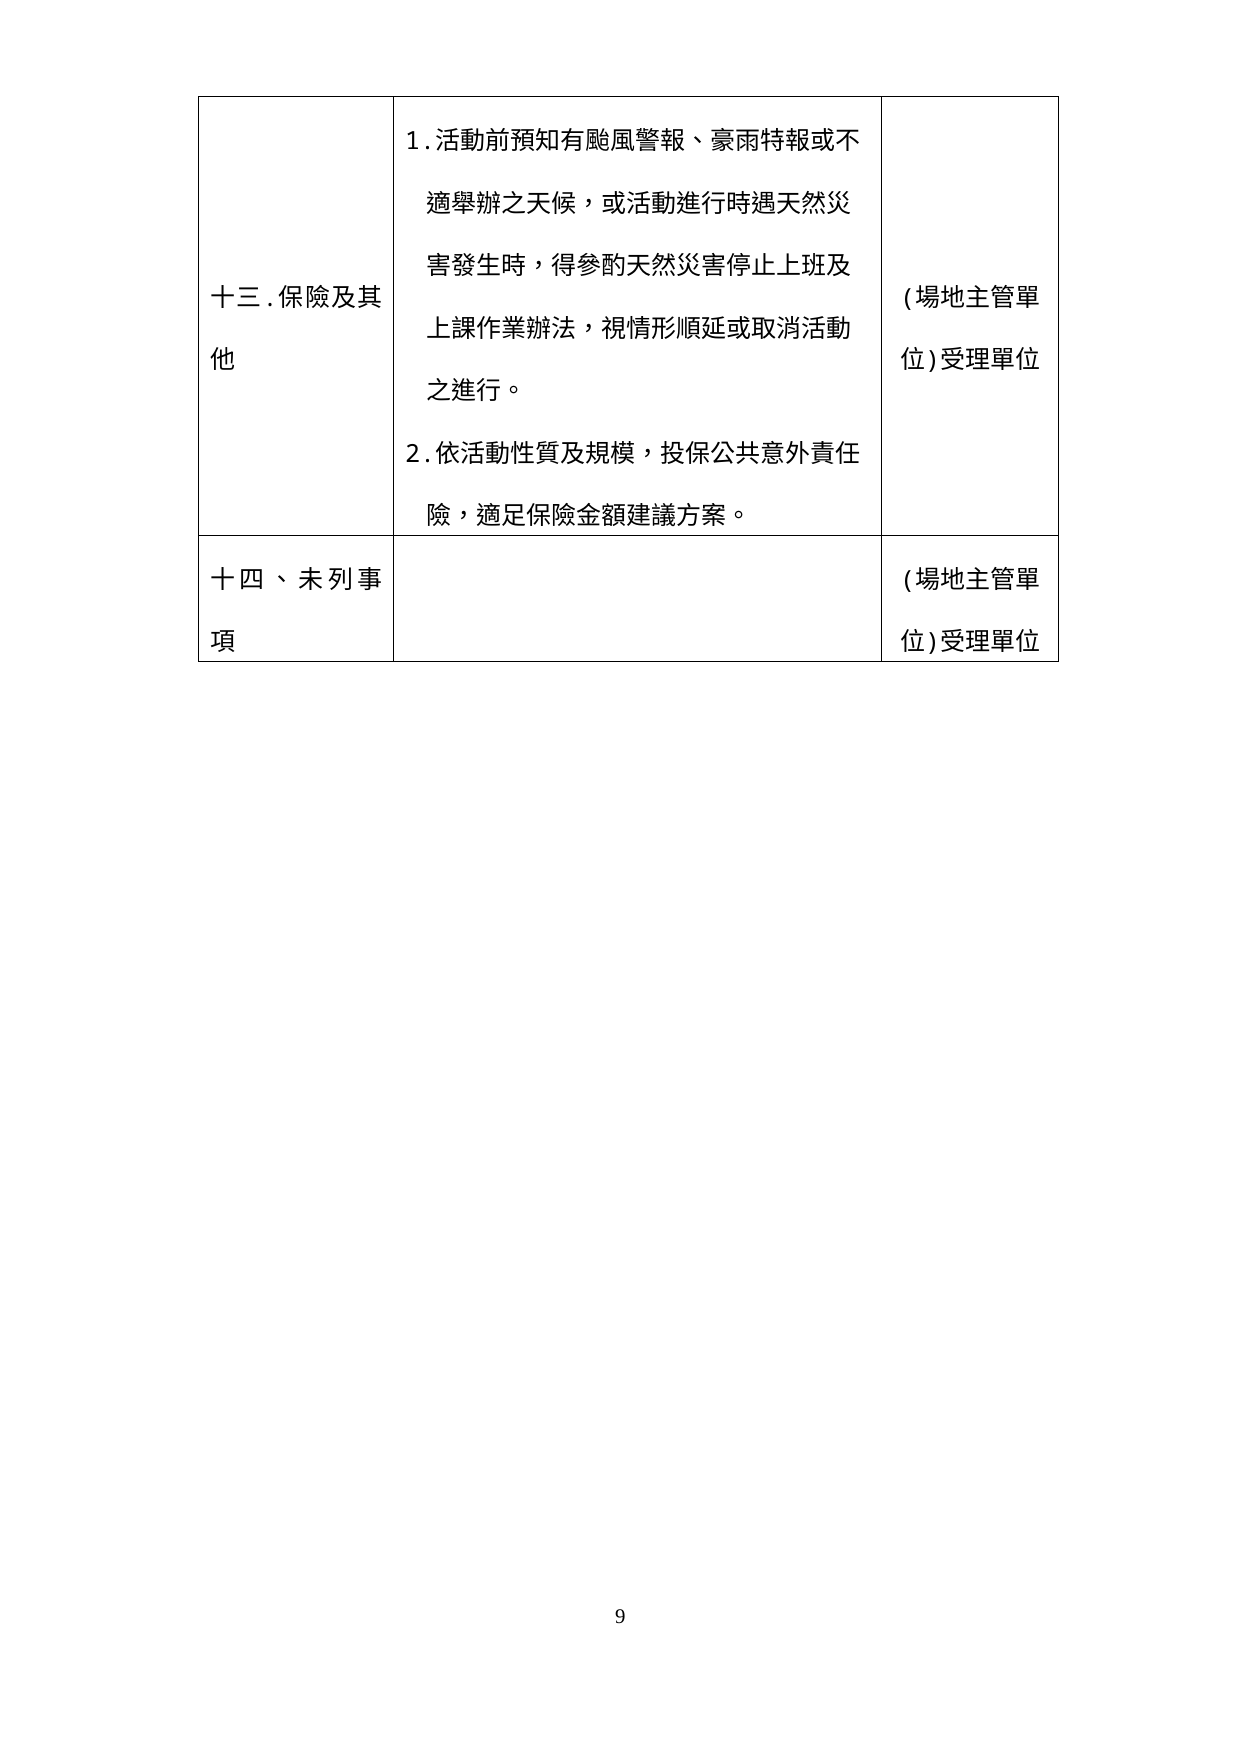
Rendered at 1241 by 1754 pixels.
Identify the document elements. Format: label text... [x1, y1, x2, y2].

table_cell 1.活動前預知有颱風警報、豪雨特報或不適舉辦之天候，或活動進行時遇天然災害發生時，得參酌天然災害停止上班及上課作業辦法，視情形順延或取消活動之進行。 2.依活動性質及規模，投保公共意外責任險，適足保險金額建議方案。 [394, 97, 881, 535]
table_cell 十三.保險及其他 [199, 97, 393, 535]
table_cell 十四、未列事項 [199, 536, 393, 661]
table_cell (場地主管單位)受理單位 [882, 536, 1058, 661]
table_cell (場地主管單位)受理單位 [882, 97, 1058, 535]
table_cell [394, 536, 881, 661]
